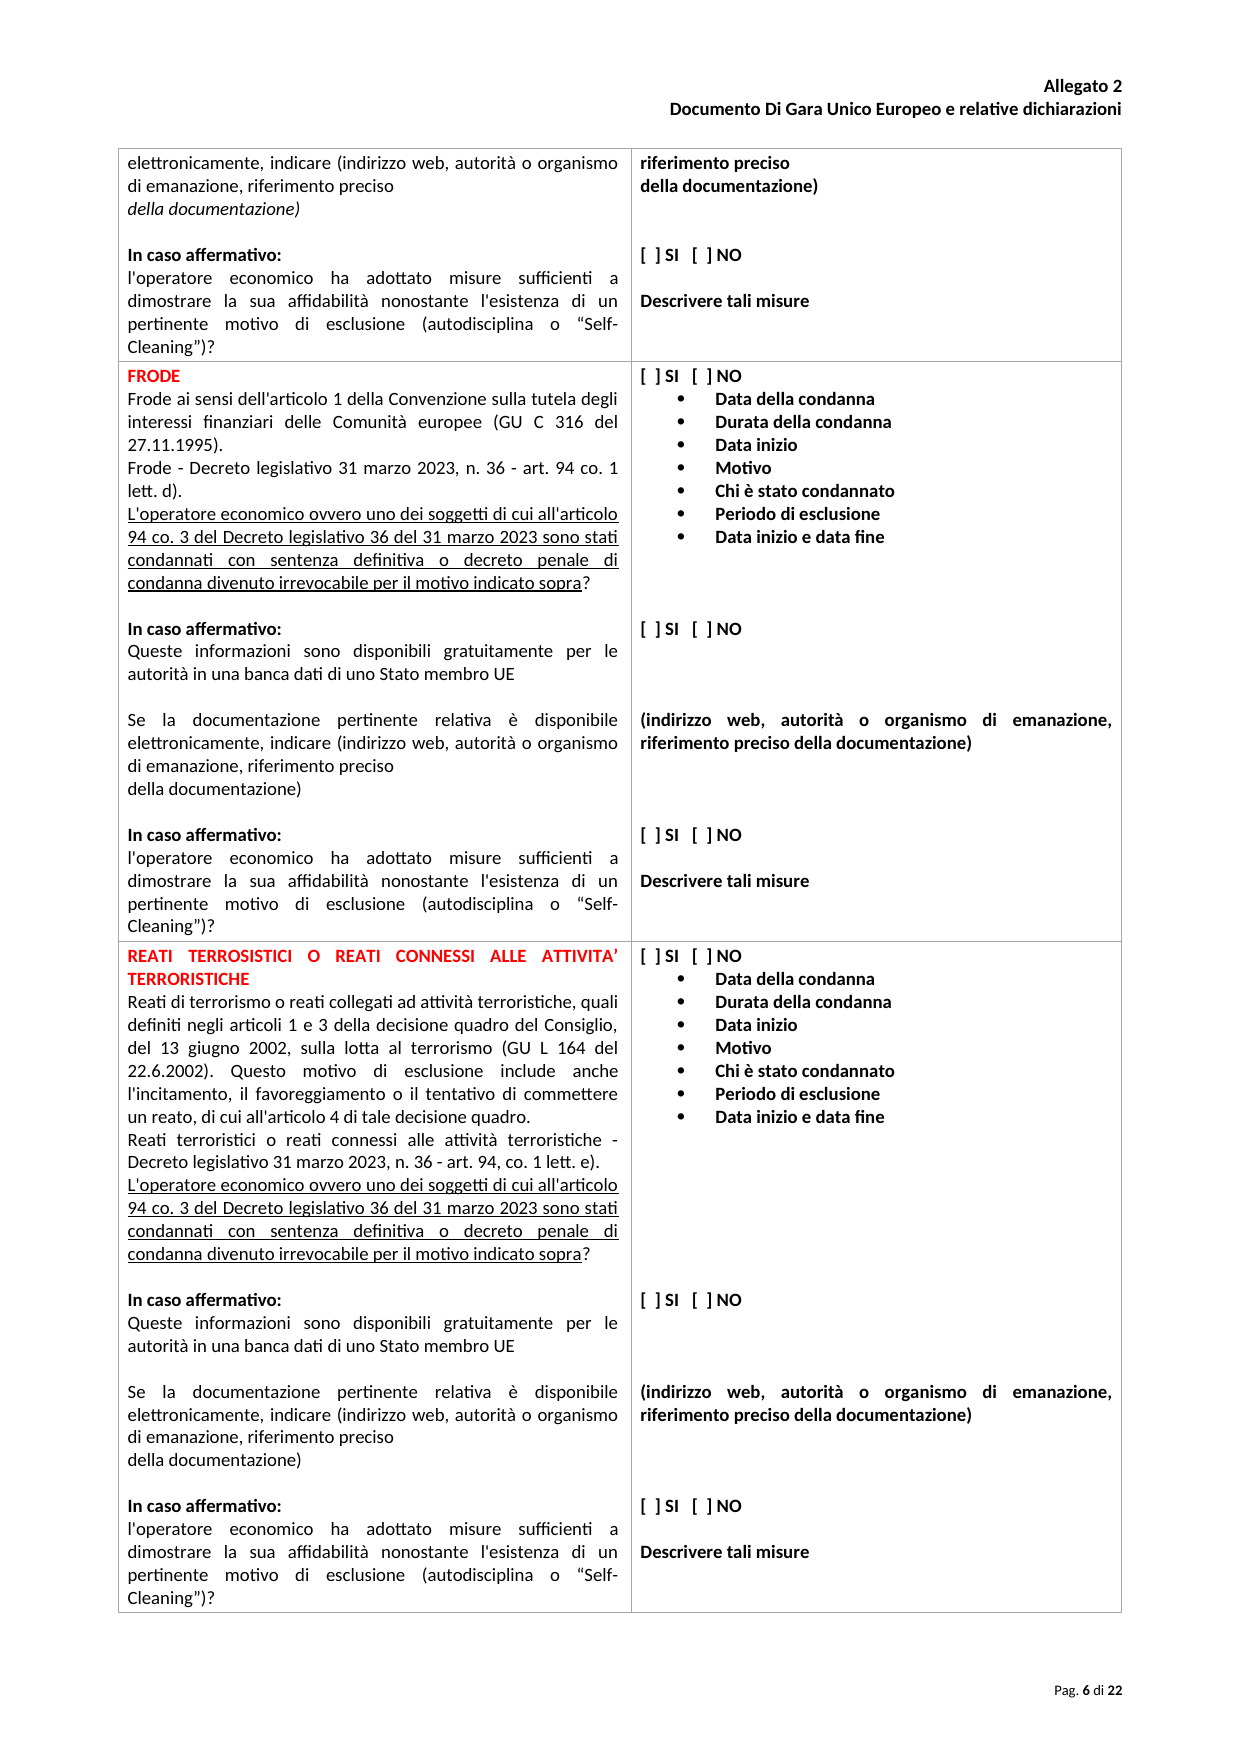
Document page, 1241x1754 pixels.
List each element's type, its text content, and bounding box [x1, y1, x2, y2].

table_cell [ ] SI [ ] NO Data della condanna Durata della condanna Data inizio Motivo Chi è stato condannato Periodo di esclusione Data inizio e data fine [ ] SI [ ] NO (indirizzo web, autorità o organismo di emanazione, riferimento preciso della documentazione) [ ] SI [ ] NO Descrivere tali misure [632, 942, 1121, 1612]
table_cell [ ] SI [ ] NO Data della condanna Durata della condanna Data inizio Motivo Chi è stato condannato Periodo di esclusione Data inizio e data fine [ ] SI [ ] NO (indirizzo web, autorità o organismo di emanazione, riferimento preciso della documentazione) [ ] SI [ ] NO Descrivere tali misure [632, 362, 1121, 941]
table_cell elettronicamente, indicare (indirizzo web, autorità o organismo di emanazione, riferimento preciso della documentazione) In caso affermativo: l'operatore economico ha adottato misure sufficienti a dimostrare la sua affidabilità nonostante l'esistenza di un pertinente motivo di esclusione (autodisciplina o “Self-Cleaning”)? [119, 149, 631, 361]
table_cell REATI TERROSISTICI O REATI CONNESSI ALLE ATTIVITA’ TERRORISTICHE Reati di terrorismo o reati collegati ad attività terroristiche, quali definiti negli articoli 1 e 3 della decisione quadro del Consiglio, del 13 giugno 2002, sulla lotta al terrorismo (GU L 164 del 22.6.2002). Questo motivo di esclusione include anche l'incitamento, il favoreggiamento o il tentativo di commettere un reato, di cui all'articolo 4 di tale decisione quadro. Reati terroristici o reati connessi alle attività terroristiche - Decreto legislativo 31 marzo 2023, n. 36 - art. 94, co. 1 lett. e). L'operatore economico ovvero uno dei soggetti di cui all'articolo 94 co. 3 del Decreto legislativo 36 del 31 marzo 2023 sono stati condannati con sentenza definitiva o decreto penale di condanna divenuto irrevocabile per il motivo indicato sopra? In caso affermativo: Queste informazioni sono disponibili gratuitamente per le autorità in una banca dati di uno Stato membro UE Se la documentazione pertinente relativa è disponibile elettronicamente, indicare (indirizzo web, autorità o organismo di emanazione, riferimento preciso della documentazione) In caso affermativo: l'operatore economico ha adottato misure sufficienti a dimostrare la sua affidabilità nonostante l'esistenza di un pertinente motivo di esclusione (autodisciplina o “Self-Cleaning”)? [119, 942, 631, 1612]
table_cell FRODE Frode ai sensi dell'articolo 1 della Convenzione sulla tutela degli interessi finanziari delle Comunità europee (GU C 316 del 27.11.1995). Frode - Decreto legislativo 31 marzo 2023, n. 36 - art. 94 co. 1 lett. d). L'operatore economico ovvero uno dei soggetti di cui all'articolo 94 co. 3 del Decreto legislativo 36 del 31 marzo 2023 sono stati condannati con sentenza definitiva o decreto penale di condanna divenuto irrevocabile per il motivo indicato sopra? In caso affermativo: Queste informazioni sono disponibili gratuitamente per le autorità in una banca dati di uno Stato membro UE Se la documentazione pertinente relativa è disponibile elettronicamente, indicare (indirizzo web, autorità o organismo di emanazione, riferimento preciso della documentazione) In caso affermativo: l'operatore economico ha adottato misure sufficienti a dimostrare la sua affidabilità nonostante l'esistenza di un pertinente motivo di esclusione (autodisciplina o “Self-Cleaning”)? [119, 362, 631, 941]
table_cell riferimento preciso della documentazione) [ ] SI [ ] NO Descrivere tali misure [632, 149, 1121, 361]
